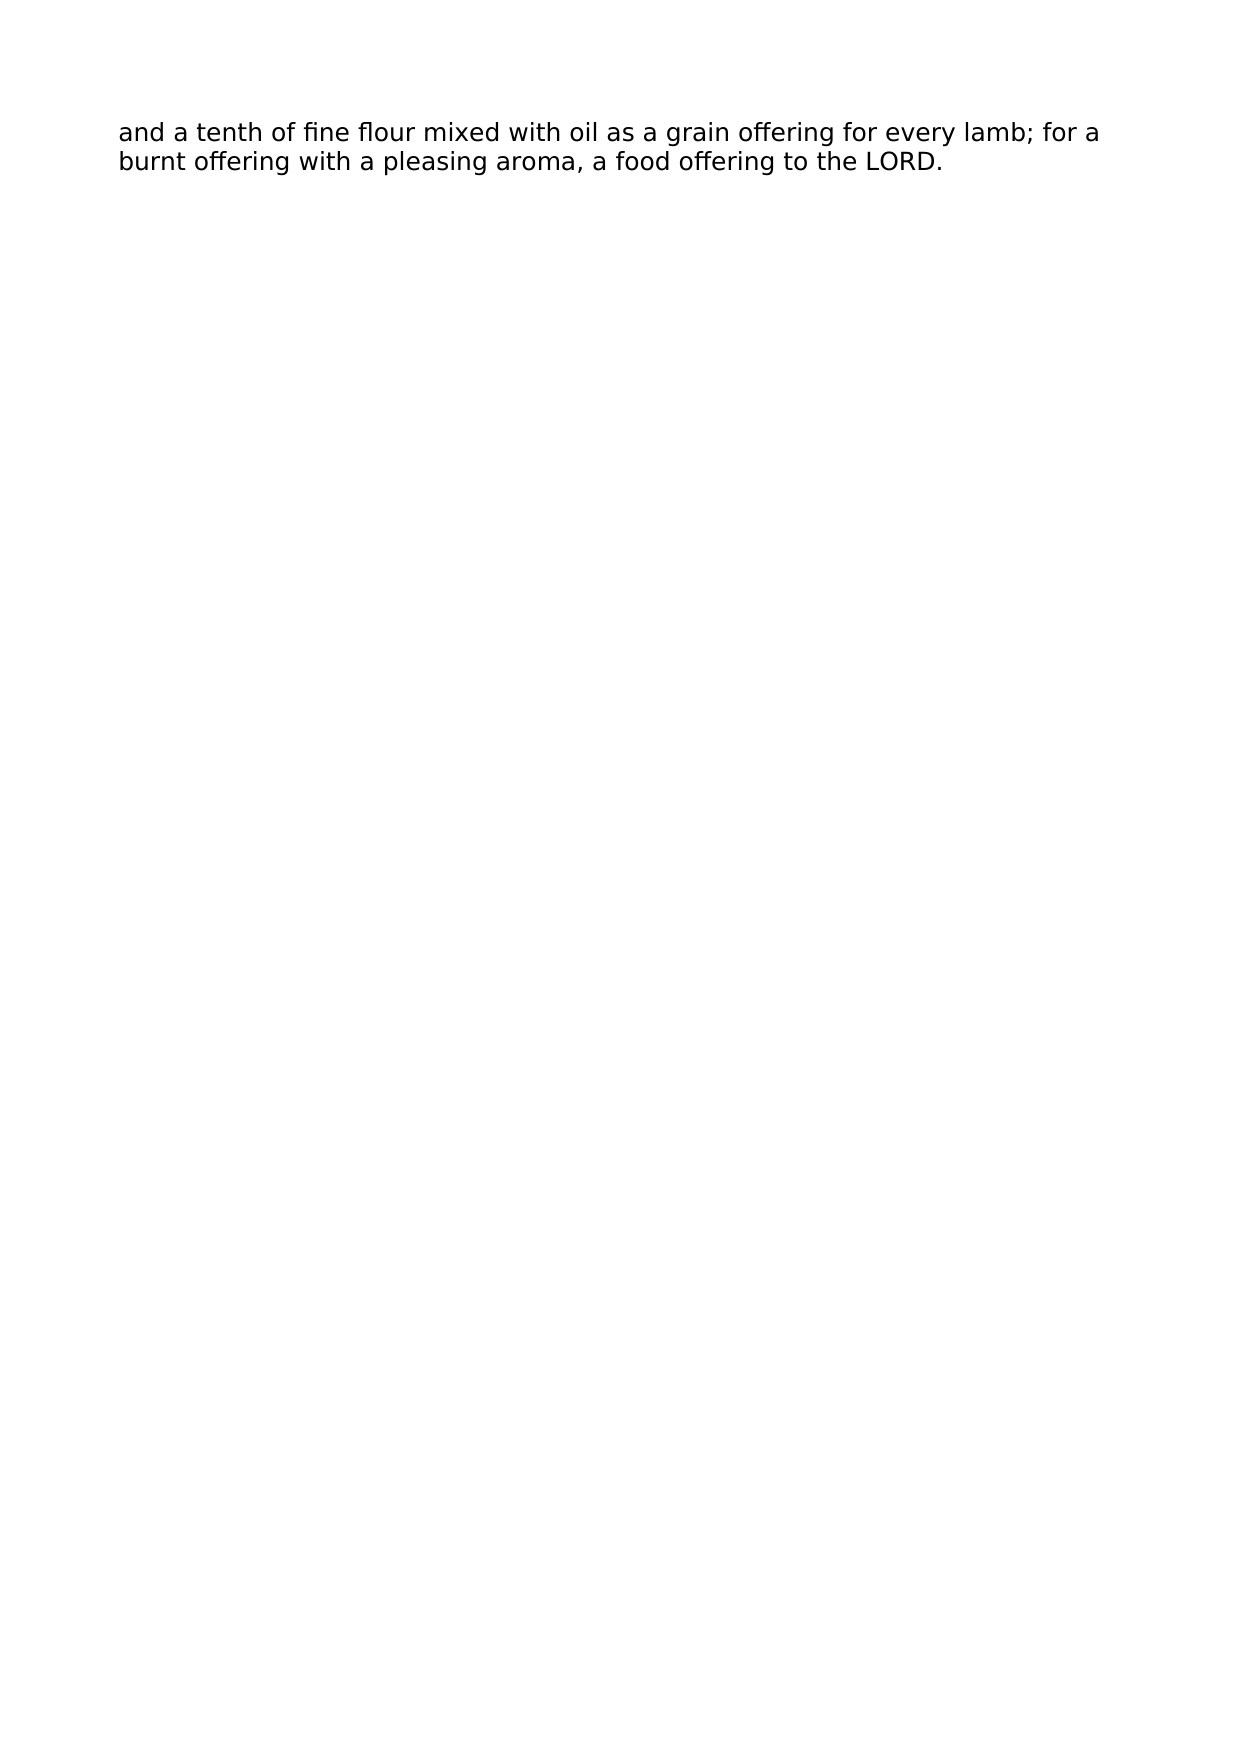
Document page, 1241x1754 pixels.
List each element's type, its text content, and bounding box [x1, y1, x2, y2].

text and a tenth of fine flour mixed with oil as a grain offering for every lamb; for a burnt offering with a pleasing aroma, a food offering to the LORD. [118, 118, 1122, 176]
